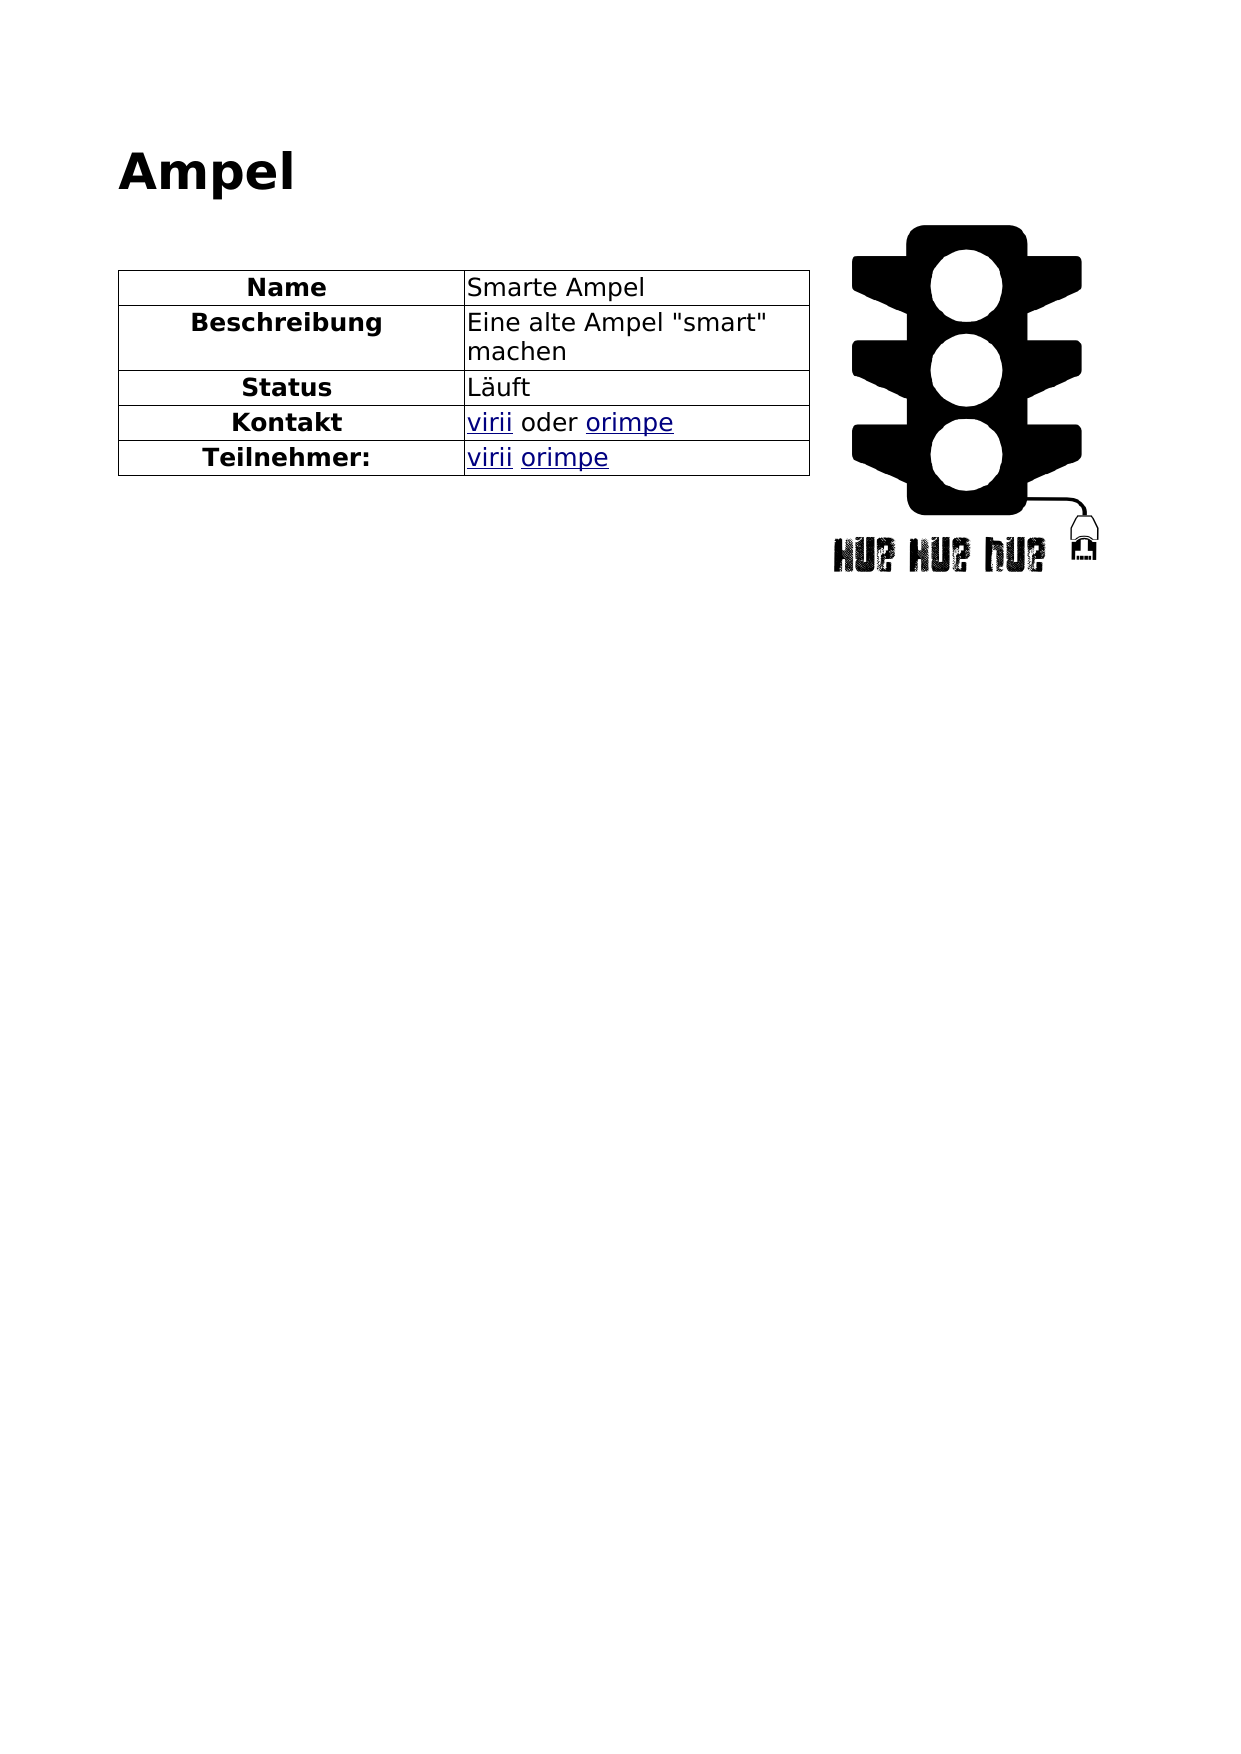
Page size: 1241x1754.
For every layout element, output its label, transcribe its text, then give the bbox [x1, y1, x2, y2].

subtitle Ampel [118, 143, 1122, 201]
table_cell Läuft [465, 371, 809, 405]
table_cell Status [119, 371, 464, 405]
table_cell Beschreibung [119, 306, 464, 370]
table_cell Eine alte Ampel "smart" machen [465, 306, 809, 370]
table_cell virii orimpe [465, 441, 809, 475]
table_cell Kontakt [119, 406, 464, 440]
table_header Smarte Ampel [465, 271, 809, 305]
table_cell virii oder orimpe [465, 406, 809, 440]
table_cell Teilnehmer: [119, 441, 464, 475]
picture [809, 213, 1123, 605]
table_header Name [119, 271, 464, 305]
